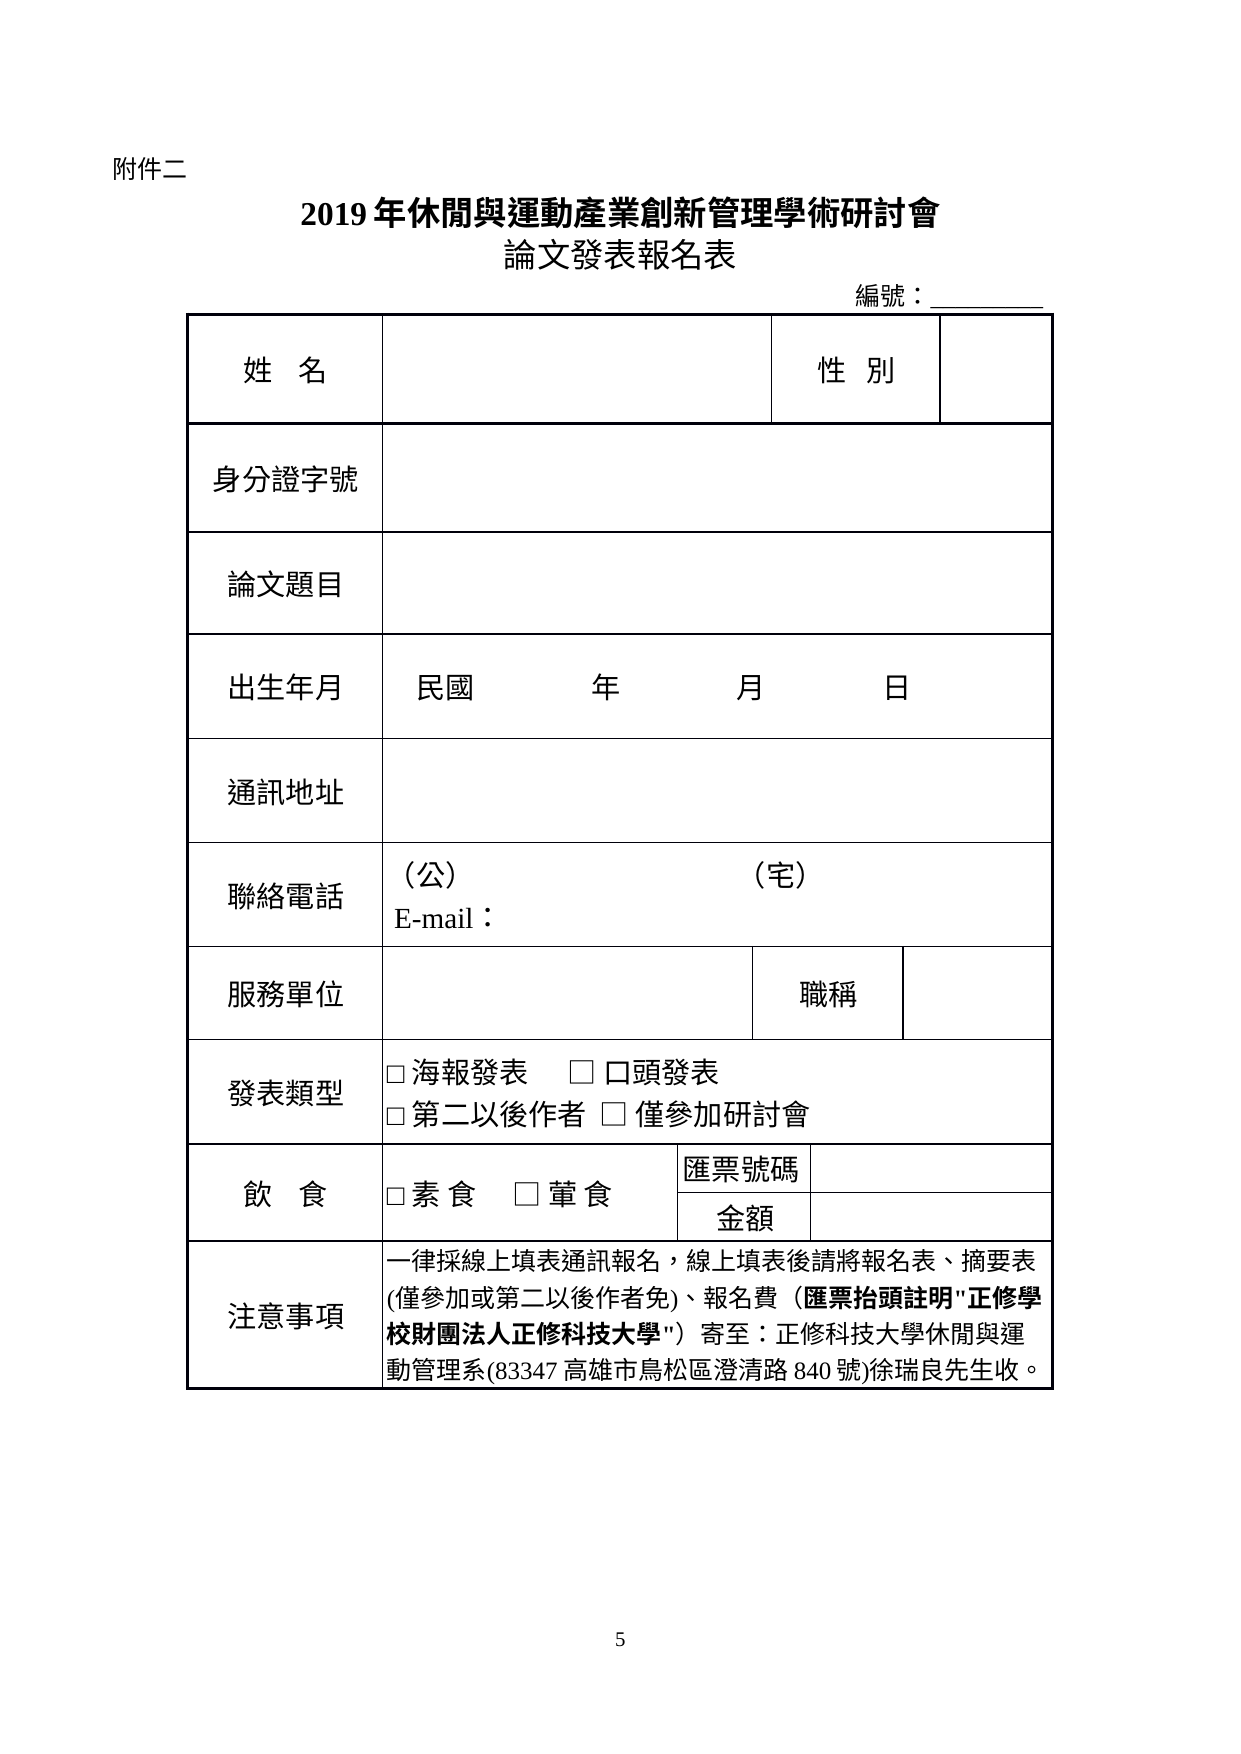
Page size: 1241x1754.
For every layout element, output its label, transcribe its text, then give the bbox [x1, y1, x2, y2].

table_cell 一律採線上填表通訊報名，線上填表後請將報名表、摘要表(僅參加或第二以後作者免)、報名費（匯票抬頭註明"正修學校財團法人正修科技大學"）寄至：正修科技大學休閒與運動管理系(83347 高雄市鳥松區澄清路840號)徐瑞良先生收。 [383, 1242, 1051, 1387]
table_cell 通訊地址 [189, 739, 382, 842]
table_cell 職稱 [753, 947, 902, 1039]
table_header [383, 316, 771, 422]
table_cell □ 素 食 □ 葷 食 [383, 1145, 677, 1240]
table_cell （公） （宅） E-mail： [383, 843, 1051, 946]
table_cell 論文題目 [189, 533, 382, 633]
table_cell 飲 食 [189, 1145, 382, 1240]
table_cell 身分證字號 [189, 425, 382, 531]
table_cell [383, 425, 1051, 531]
table_cell 民國 年 月 日 [383, 635, 1051, 737]
table_cell [811, 1193, 1051, 1240]
table_cell [383, 739, 1051, 842]
text 編號：_________ [112, 276, 1043, 312]
table_cell [383, 533, 1051, 633]
text 論文發表報名表 [112, 234, 1128, 276]
table_cell [383, 947, 752, 1039]
table_cell [811, 1145, 1051, 1192]
table_cell 出生年月 [189, 635, 382, 737]
table_cell 匯票號碼 [678, 1145, 810, 1192]
text 附件二 [112, 150, 1128, 186]
table_cell 金額 [678, 1193, 810, 1240]
table_cell 注意事項 [189, 1242, 382, 1387]
table_cell 發表類型 [189, 1040, 382, 1143]
table_cell 聯絡電話 [189, 843, 382, 946]
table_header [941, 316, 1051, 422]
table_cell 服務單位 [189, 947, 382, 1039]
text 2019年休閒與運動產業創新管理學術研討會 [112, 186, 1128, 234]
table_cell [904, 947, 1051, 1039]
table_cell □ 海報發表 □ 口頭發表 □ 第二以後作者 □ 僅參加研討會 [383, 1040, 1051, 1143]
table_header 姓 名 [189, 316, 382, 422]
table_header 性 別 [772, 316, 939, 422]
